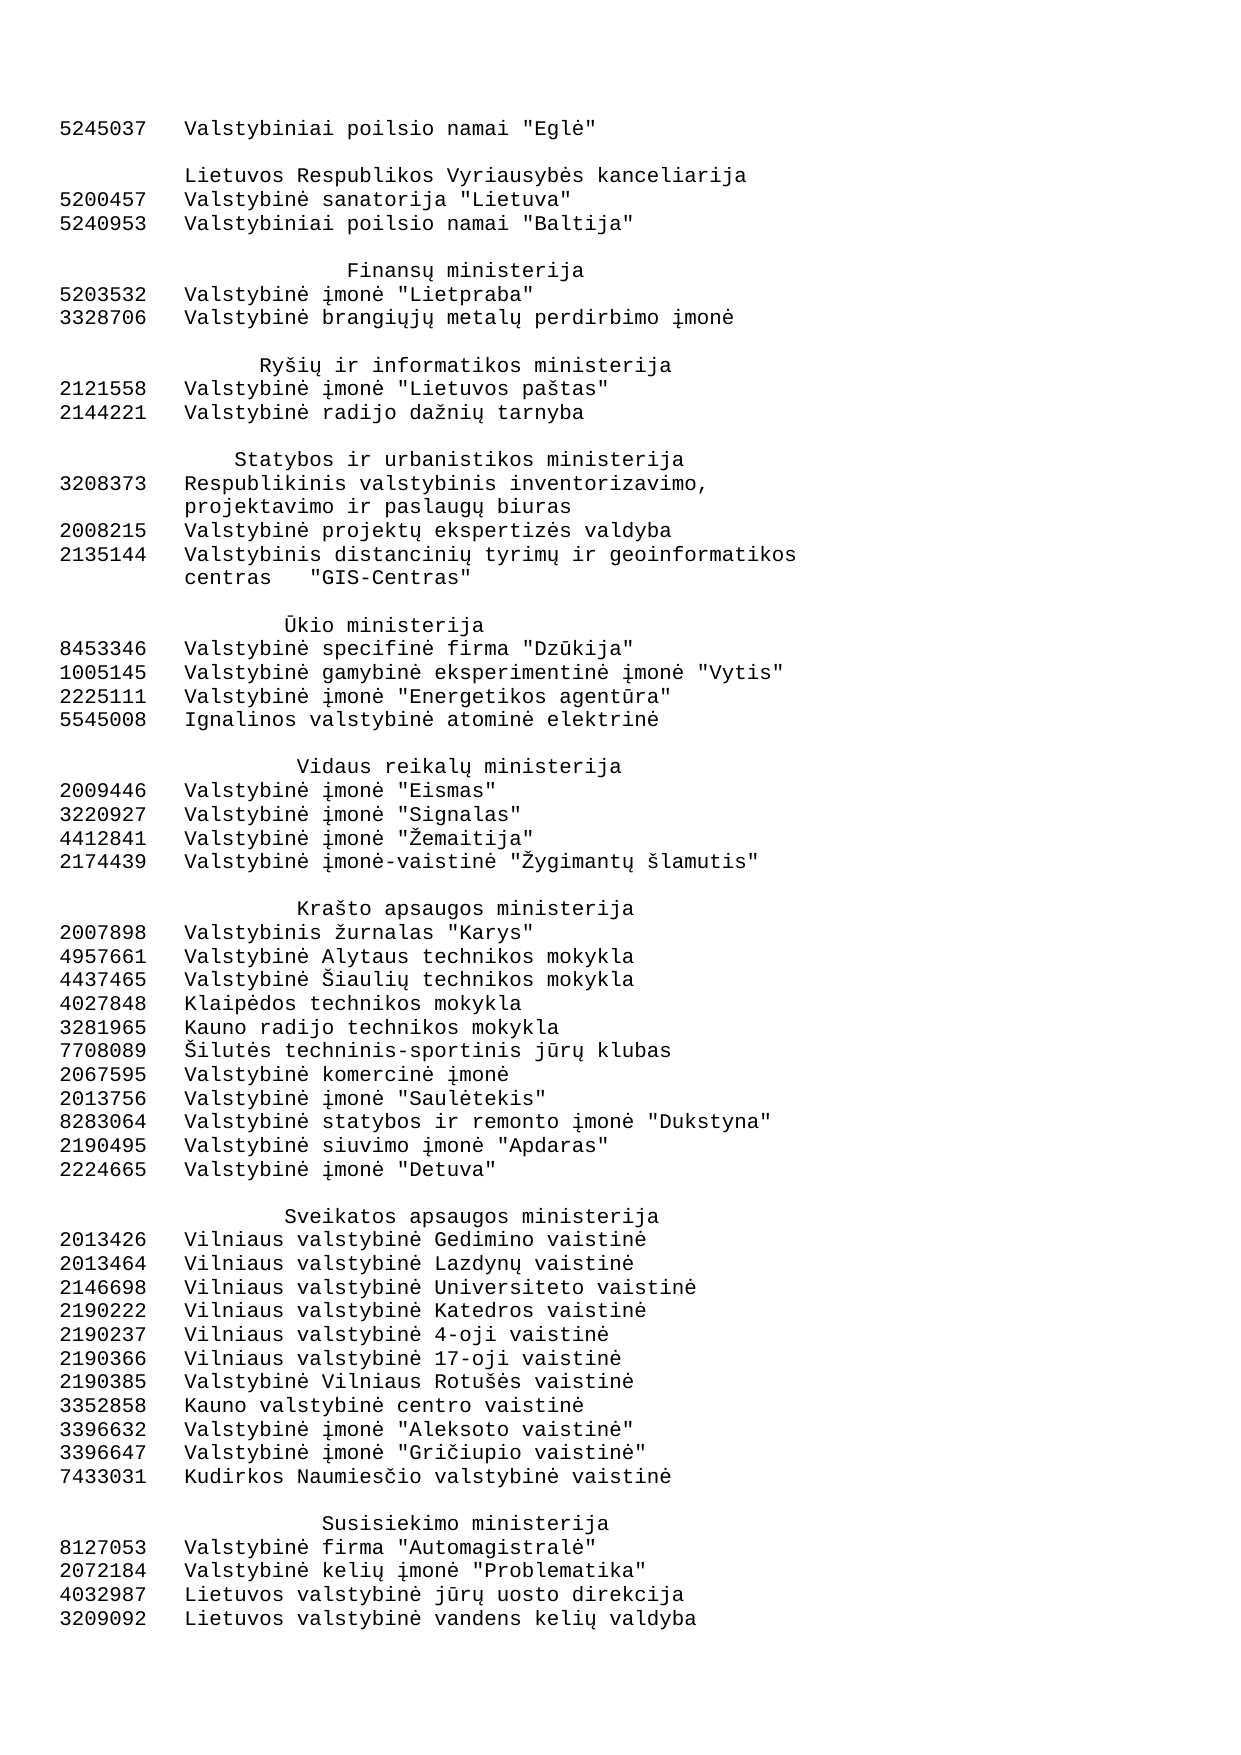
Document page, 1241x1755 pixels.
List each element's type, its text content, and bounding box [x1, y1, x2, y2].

text Krašto apsaugos ministerija [59, 898, 1122, 922]
text 2224665 Valstybinė įmonė "Detuva" [59, 1158, 1122, 1182]
text 4032987 Lietuvos valstybinė jūrų uosto direkcija [59, 1584, 1122, 1608]
text 4957661 Valstybinė Alytaus technikos mokykla [59, 946, 1122, 969]
text 5245037 Valstybiniai poilsio namai "Eglė" [59, 118, 1122, 142]
text 2225111 Valstybinė įmonė "Energetikos agentūra" [59, 686, 1122, 709]
text 2190366 Vilniaus valstybinė 17-oji vaistinė [59, 1348, 1122, 1371]
text 3396632 Valstybinė įmonė "Aleksoto vaistinė" [59, 1419, 1122, 1442]
text 2146698 Vilniaus valstybinė Universiteto vaistinė [59, 1277, 1122, 1300]
text 2190237 Vilniaus valstybinė 4-oji vaistinė [59, 1324, 1122, 1348]
text 5203532 Valstybinė įmonė "Lietpraba" [59, 284, 1122, 307]
text 7433031 Kudirkos Naumiesčio valstybinė vaistinė [59, 1466, 1122, 1489]
text 2190222 Vilniaus valstybinė Katedros vaistinė [59, 1300, 1122, 1324]
text Ryšių ir informatikos ministerija [59, 354, 1122, 378]
text 3220927 Valstybinė įmonė "Signalas" [59, 804, 1122, 827]
text 3352858 Kauno valstybinė centro vaistinė [59, 1395, 1122, 1419]
text Statybos ir urbanistikos ministerija [59, 449, 1122, 473]
text Vidaus reikalų ministerija [59, 757, 1122, 780]
text 2135144 Valstybinis distancinių tyrimų ir geoinformatikos [59, 544, 1122, 567]
text 8453346 Valstybinė specifinė firma "Dzūkija" [59, 638, 1122, 662]
text Susisiekimo ministerija [59, 1513, 1122, 1537]
text centras "GIS-Centras" [59, 567, 1122, 591]
text 8127053 Valstybinė firma "Automagistralė" [59, 1537, 1122, 1561]
text 2007898 Valstybinis žurnalas "Karys" [59, 922, 1122, 946]
text 2190495 Valstybinė siuvimo įmonė "Apdaras" [59, 1135, 1122, 1158]
text 2174439 Valstybinė įmonė-vaistinė "Žygimantų šlamutis" [59, 851, 1122, 875]
text 2013464 Vilniaus valstybinė Lazdynų vaistinė [59, 1253, 1122, 1277]
text 2009446 Valstybinė įmonė "Eismas" [59, 780, 1122, 804]
text 4412841 Valstybinė įmonė "Žemaitija" [59, 827, 1122, 851]
text 2013756 Valstybinė įmonė "Saulėtekis" [59, 1088, 1122, 1111]
text Sveikatos apsaugos ministerija [59, 1206, 1122, 1229]
text 3396647 Valstybinė įmonė "Gričiupio vaistinė" [59, 1442, 1122, 1466]
text 3208373 Respublikinis valstybinis inventorizavimo, [59, 473, 1122, 496]
text 2008215 Valstybinė projektų ekspertizės valdyba [59, 520, 1122, 544]
text 8283064 Valstybinė statybos ir remonto įmonė "Dukstyna" [59, 1111, 1122, 1135]
text 5200457 Valstybinė sanatorija "Lietuva" [59, 189, 1122, 213]
text 2072184 Valstybinė kelių įmonė "Problematika" [59, 1561, 1122, 1584]
text 2121558 Valstybinė įmonė "Lietuvos paštas" [59, 378, 1122, 402]
text projektavimo ir paslaugų biuras [59, 496, 1122, 520]
text 2013426 Vilniaus valstybinė Gedimino vaistinė [59, 1229, 1122, 1253]
text 5240953 Valstybiniai poilsio namai "Baltija" [59, 213, 1122, 236]
text 4027848 Klaipėdos technikos mokykla [59, 993, 1122, 1017]
text 4437465 Valstybinė Šiaulių technikos mokykla [59, 969, 1122, 993]
text Lietuvos Respublikos Vyriausybės kanceliarija [59, 165, 1122, 189]
text 2144221 Valstybinė radijo dažnių tarnyba [59, 402, 1122, 426]
text 5545008 Ignalinos valstybinė atominė elektrinė [59, 709, 1122, 733]
text 2067595 Valstybinė komercinė įmonė [59, 1064, 1122, 1088]
text Finansų ministerija [59, 260, 1122, 284]
text 3328706 Valstybinė brangiųjų metalų perdirbimo įmonė [59, 307, 1122, 331]
text Ūkio ministerija [59, 615, 1122, 638]
text 1005145 Valstybinė gamybinė eksperimentinė įmonė "Vytis" [59, 662, 1122, 686]
text 7708089 Šilutės techninis-sportinis jūrų klubas [59, 1040, 1122, 1064]
text 2190385 Valstybinė Vilniaus Rotušės vaistinė [59, 1371, 1122, 1395]
text 3209092 Lietuvos valstybinė vandens kelių valdyba [59, 1608, 1122, 1631]
text 3281965 Kauno radijo technikos mokykla [59, 1017, 1122, 1040]
